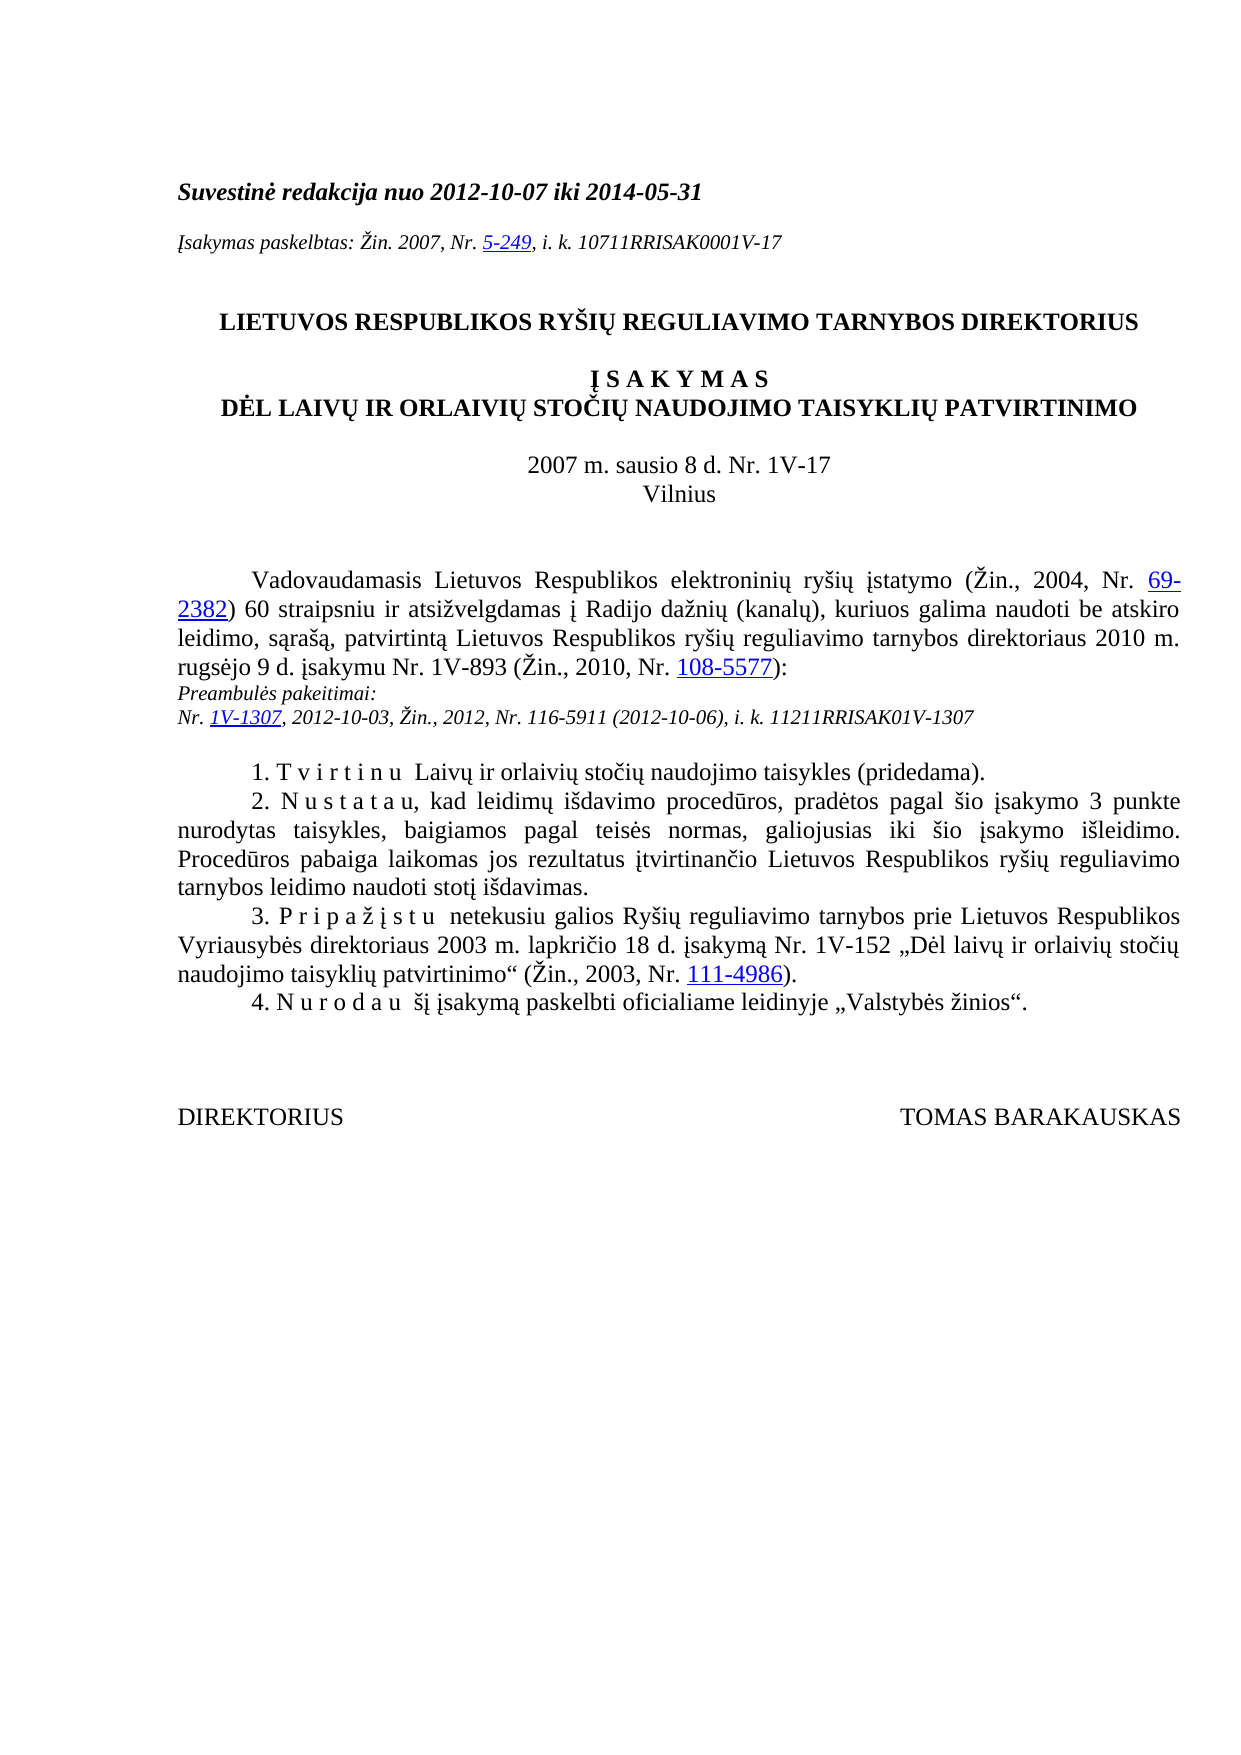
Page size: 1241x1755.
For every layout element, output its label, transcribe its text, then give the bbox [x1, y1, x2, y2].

text Vilnius [177, 479, 1181, 508]
text Įsakymas paskelbtas: Žin. 2007, Nr. 5-249, i. k. 10711RRISAK0001V-17 [177, 230, 1181, 254]
text 1. Tvirtinu Laivų ir orlaivių stočių naudojimo taisykles (pridedama). [177, 757, 1181, 786]
text 4. Nurodau šį įsakymą paskelbti oficialiame leidinyje „Valstybės žinios“. [177, 987, 1181, 1016]
text LIETUVOS RESPUBLIKOS RYŠIŲ REGULIAVIMO TARNYBOS DIREKTORIUS [177, 307, 1181, 336]
text Suvestinė redakcija nuo 2012-10-07 iki 2014-05-31 [177, 177, 1181, 206]
text DĖL LAIVŲ IR ORLAIVIŲ STOČIŲ NAUDOJIMO TAISYKLIŲ PATVIRTINIMO [177, 393, 1181, 422]
text Į S A K Y M A S [177, 364, 1181, 393]
text 2. Nustatau, kad leidimų išdavimo procedūros, pradėtos pagal šio įsakymo 3 punkte nurodytas taisykles, baigiamos pagal teisės normas, galiojusias iki šio įsakymo išleidimo. Procedūros pabaiga laikomas jos rezultatus įtvirtinančio Lietuvos Respublikos ryšių reguliavimo tarnybos leidimo naudoti stotį išdavimas. [177, 786, 1181, 901]
text Preambulės pakeitimai: [177, 681, 1181, 705]
text 3. Pripažįstu netekusiu galios Ryšių reguliavimo tarnybos prie Lietuvos Respublikos Vyriausybės direktoriaus 2003 m. lapkričio 18 d. įsakymą Nr. 1V-152 „Dėl laivų ir orlaivių stočių naudojimo taisyklių patvirtinimo“ (Žin., 2003, Nr. 111-4986). [177, 901, 1181, 987]
text DIREKTORIUS TOMAS BARAKAUSKAS [177, 1102, 1181, 1131]
text 2007 m. sausio 8 d. Nr. 1V-17 [177, 451, 1181, 479]
text Vadovaudamasis Lietuvos Respublikos elektroninių ryšių įstatymo (Žin., 2004, Nr. 69-2382) 60 straipsniu ir atsižvelgdamas į Radijo dažnių (kanalų), kuriuos galima naudoti be atskiro leidimo, sąrašą, patvirtintą Lietuvos Respublikos ryšių reguliavimo tarnybos direktoriaus 2010 m. rugsėjo 9 d. įsakymu Nr. 1V-893 (Žin., 2010, Nr. 108-5577): [177, 566, 1181, 681]
text Nr. 1V-1307, 2012-10-03, Žin., 2012, Nr. 116-5911 (2012-10-06), i. k. 11211RRISAK01V-1307 [177, 705, 1181, 729]
